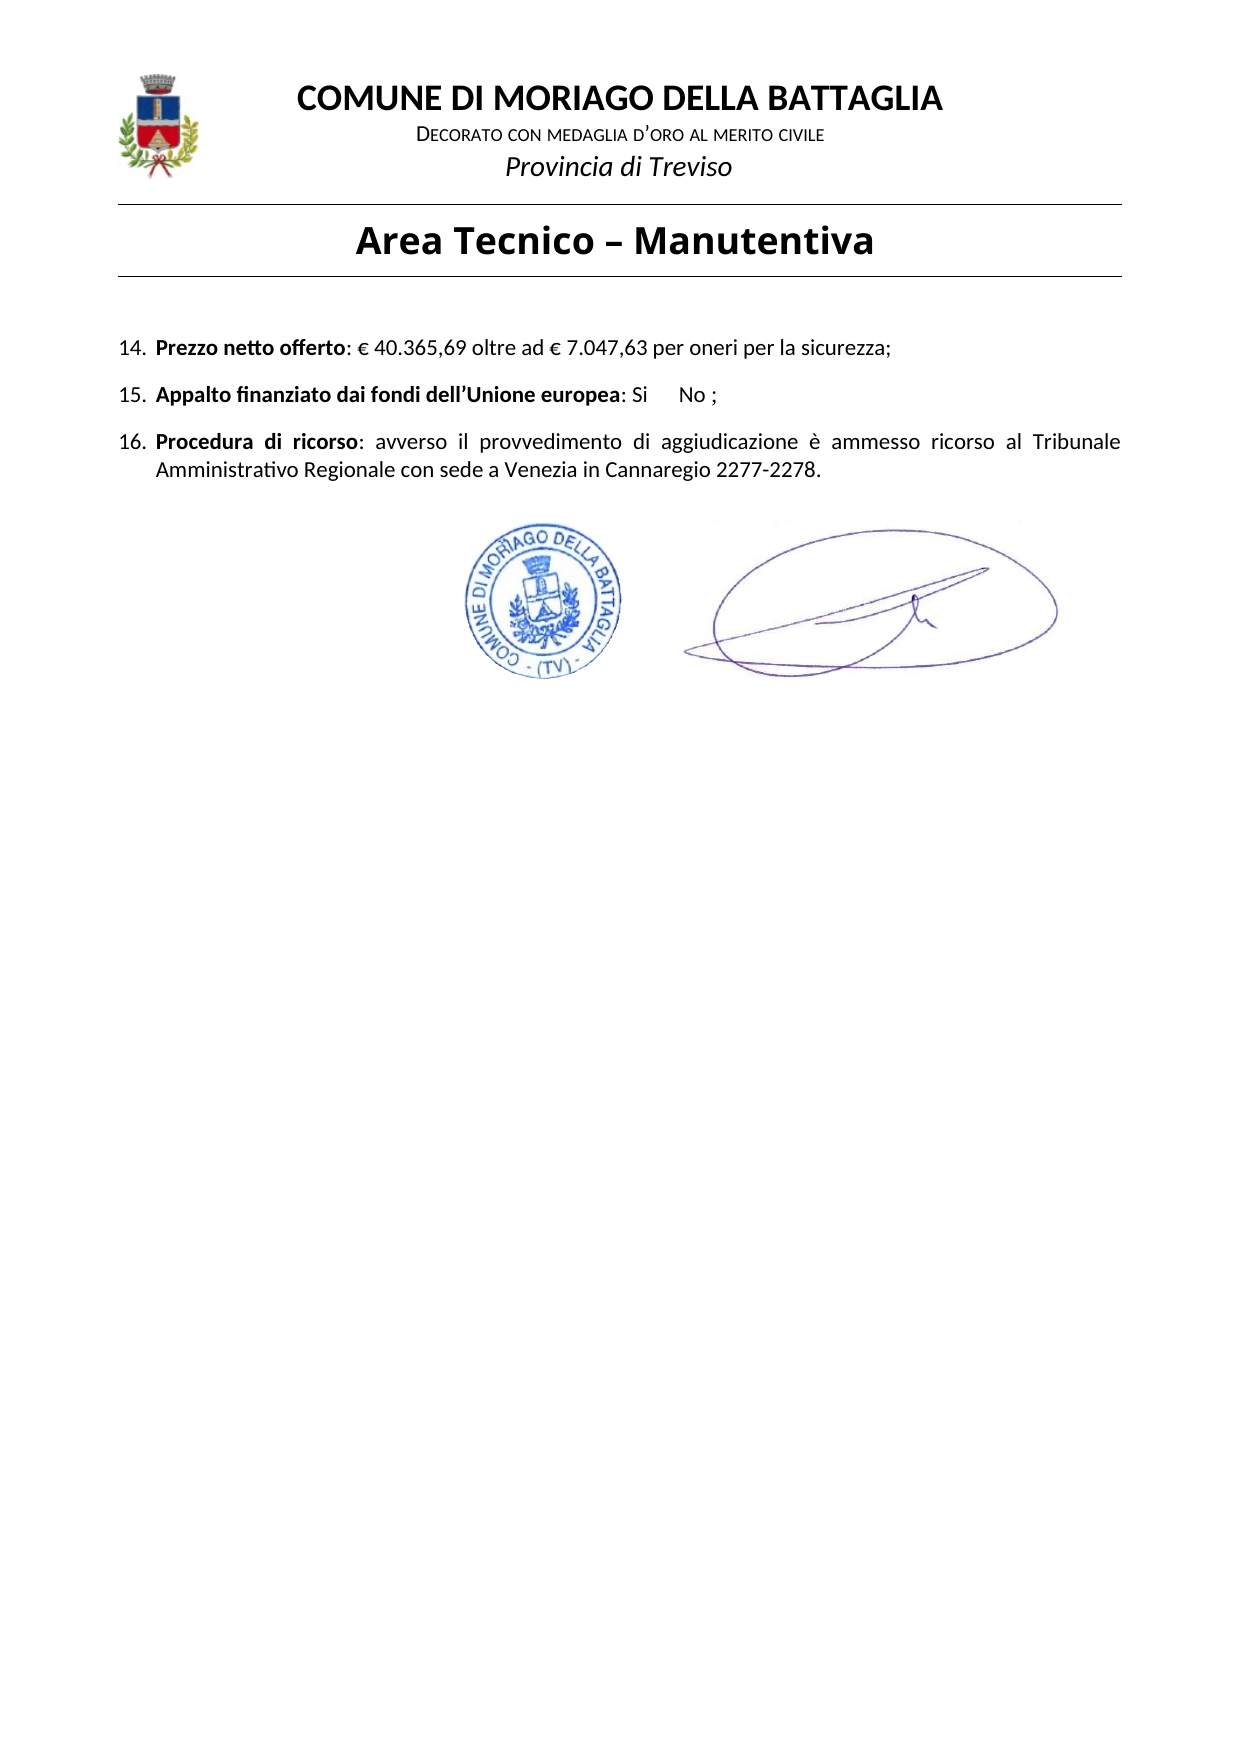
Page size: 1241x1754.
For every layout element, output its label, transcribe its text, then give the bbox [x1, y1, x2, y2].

text Il Responsabile dell'Area n. 3 [1066, 538, 1122, 566]
list Prezzo netto offerto: € 40.365,69 oltre ad € 7.047,63 per oneri per la sicurezza; [118, 333, 1122, 361]
list Appalto finanziato dai fondi dell’Unione europea: Si No ; [118, 380, 1122, 408]
text geom. Loris Dalto [635, 566, 679, 594]
list Procedura di ricorso: avverso il provvedimento di aggiudicazione è ammesso ricorso al Tribunale Amministrativo Regionale con sede a Venezia in Cannaregio 2277-2278. [118, 427, 1122, 483]
text Il Responsabile dell'Area n. 3 [635, 538, 679, 566]
text geom. Loris Dalto [1066, 566, 1122, 594]
